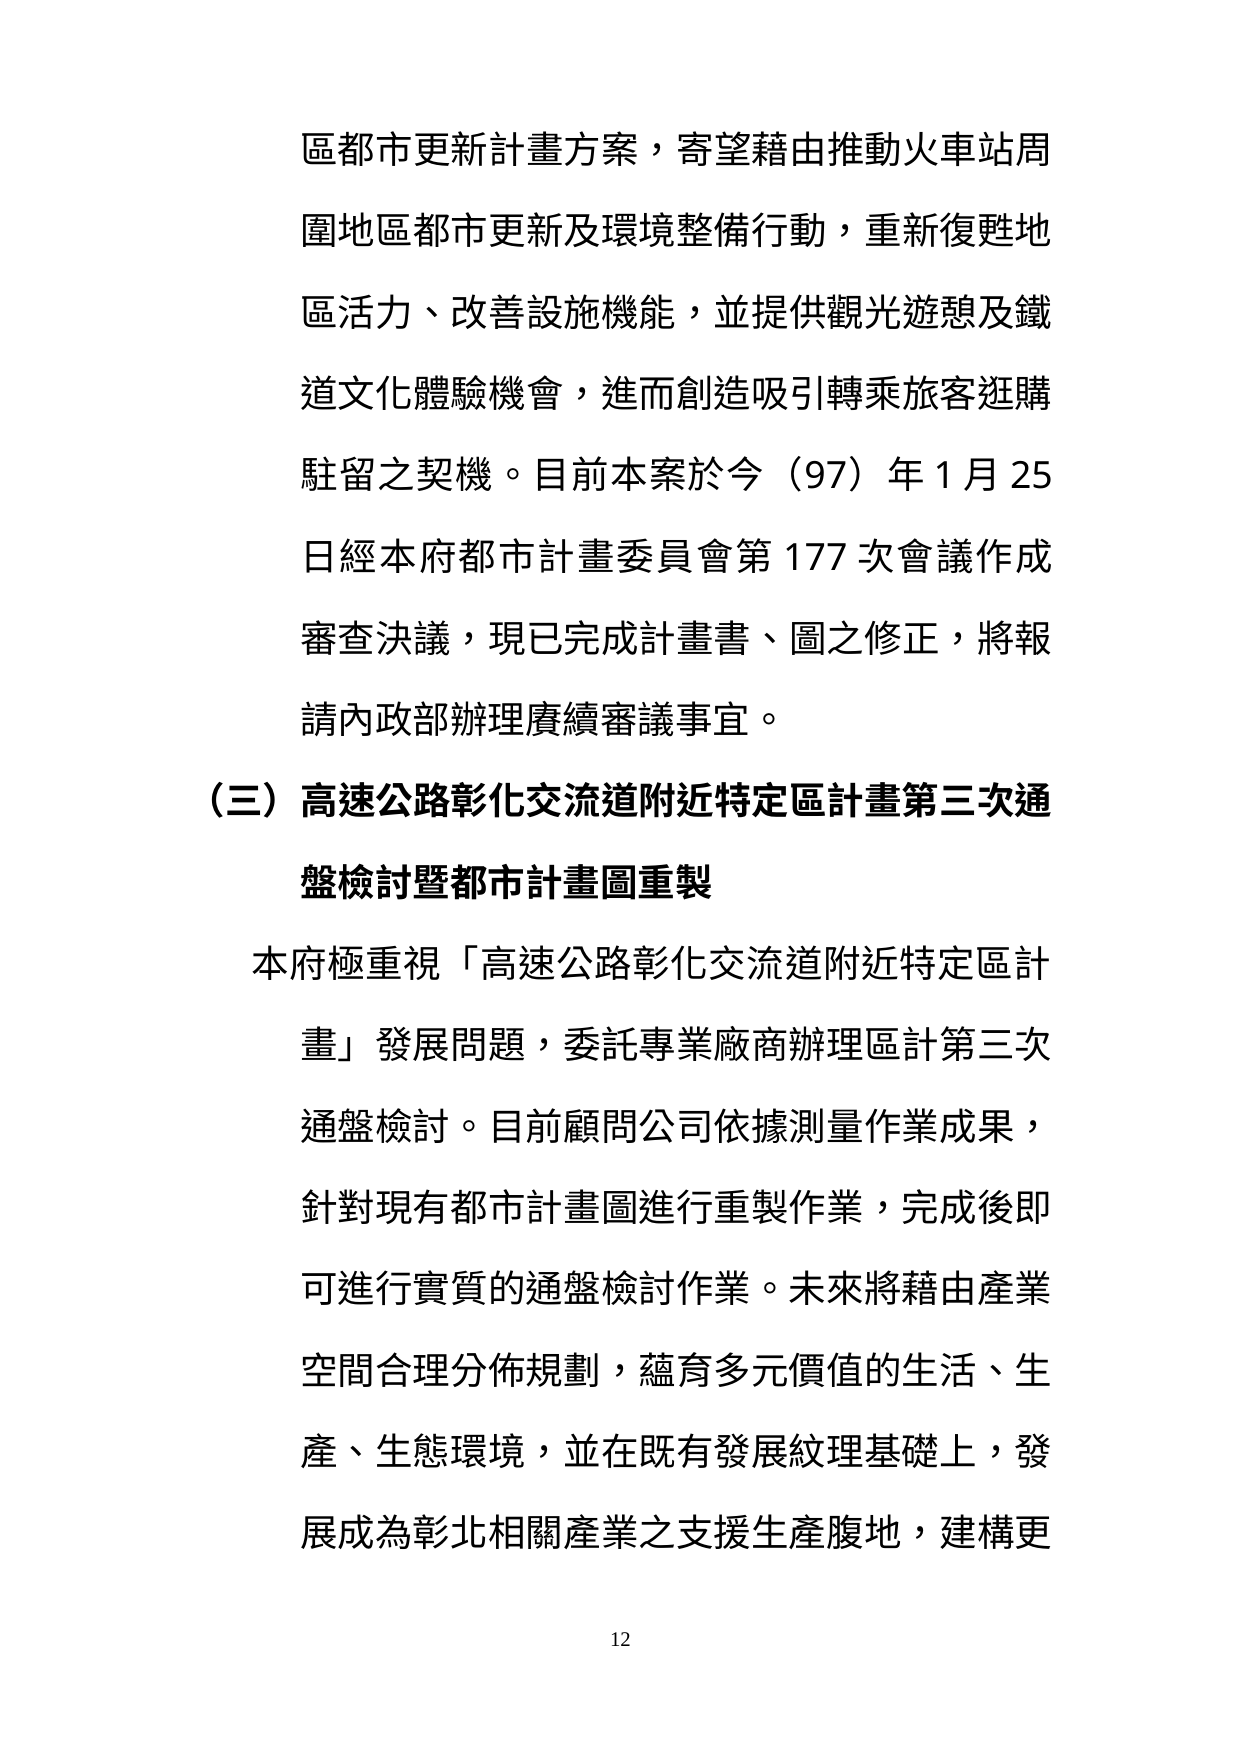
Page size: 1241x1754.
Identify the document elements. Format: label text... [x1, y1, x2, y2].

text 本府為促進彰化市火車站北區更新發展，並開啟建設行動的帶頭作用，規劃辦理彰化火車站北區都市更新計畫方案，寄望藉由推動火車站周圍地區都市更新及環境整備行動，重新復甦地區活力、改善設施機能，並提供觀光遊憩及鐵道文化體驗機會，進而創造吸引轉乘旅客逛購、駐留之契機。目前本案於今（97）年1月25日經本府都市計畫委員會第177次會議作成審查決議，現已完成計畫書、圖之修正，將報請內政部辦理賡續審議事宜。 [187, 120, 1053, 744]
text 本府極重視「高速公路彰化交流道附近特定區計畫」發展問題，委託專業廠商辦理區計第三次通盤檢討。目前顧問公司依據測量作業成果，針對現有都市計畫圖進行重製作業，完成後即可進行實質的通盤檢討作業。未來將藉由產業空間合理分佈規劃，蘊育多元價值的生活、生產、生態環境，並在既有發展紋理基礎上，發展成為彰北相關產業之支援生產腹地，建構更完整的生產供應鏈，帶動產業轉型與升級，落實「農業與傳統製造業共生之田園市郊」之願景。 [187, 934, 1053, 1558]
text （三）高速公路彰化交流道附近特定區計畫第三次通盤檢討暨都市計畫圖重製 [187, 771, 1053, 907]
